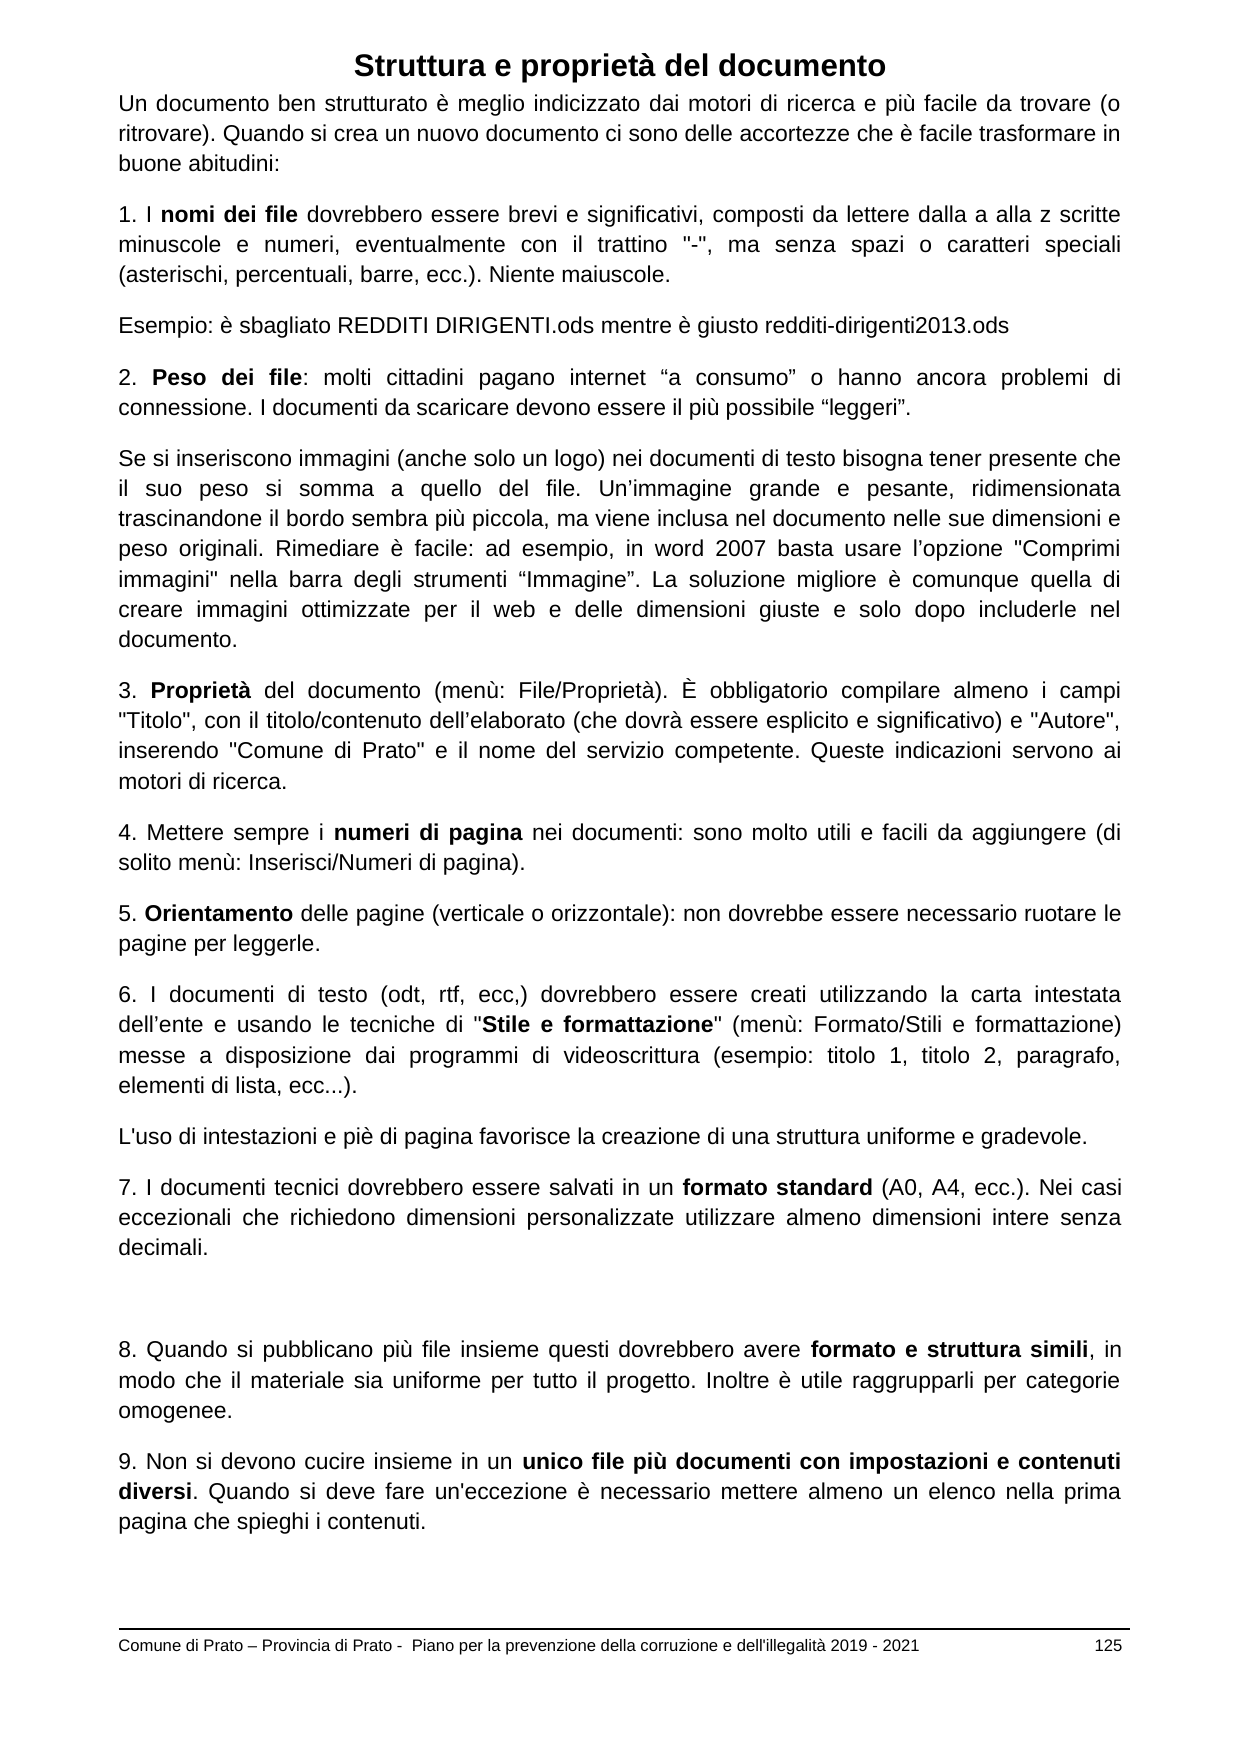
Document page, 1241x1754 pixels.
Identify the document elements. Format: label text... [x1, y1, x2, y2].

text 6. I documenti di testo (odt, rtf, ecc,) dovrebbero essere creati utilizzando la carta intestata dell’ente e usando le tecniche di "Stile e formattazione" (menù: Formato/Stili e formattazione) messe a disposizione dai programmi di videoscrittura (esempio: titolo 1, titolo 2, paragrafo, elementi di lista, ecc...). [118, 981, 1122, 1098]
text 9. Non si devono cucire insieme in un unico file più documenti con impostazioni e contenuti diversi. Quando si deve fare un'eccezione è necessario mettere almeno un elenco nella prima pagina che spieghi i contenuti. [118, 1448, 1122, 1534]
text Un documento ben strutturato è meglio indicizzato dai motori di ricerca e più facile da trovare (o ritrovare). Quando si crea un nuovo documento ci sono delle accortezze che è facile trasformare in buone abitudini: [118, 89, 1122, 176]
subtitle Struttura e proprietà del documento [118, 47, 1122, 83]
text L'uso di intestazioni e piè di pagina favorisce la creazione di una struttura uniforme e gradevole. [118, 1123, 1122, 1149]
text Esempio: è sbagliato REDDITI DIRIGENTI.ods mentre è giusto redditi-dirigenti2013.ods [118, 312, 1122, 339]
text 8. Quando si pubblicano più file insieme questi dovrebbero avere formato e struttura simili, in modo che il materiale sia uniforme per tutto il progetto. Inoltre è utile raggrupparli per categorie omogenee. [118, 1336, 1122, 1423]
text 2. Peso dei file: molti cittadini pagano internet “a consumo” o hanno ancora problemi di connessione. I documenti da scaricare devono essere il più possibile “leggeri”. [118, 363, 1122, 420]
text 4. Mettere sempre i numeri di pagina nei documenti: sono molto utili e facili da aggiungere (di solito menù: Inserisci/Numeri di pagina). [118, 819, 1122, 875]
text 1. I nomi dei file dovrebbero essere brevi e significativi, composti da lettere dalla a alla z scritte minuscole e numeri, eventualmente con il trattino "-", ma senza spazi o caratteri speciali (asterischi, percentuali, barre, ecc.). Niente maiuscole. [118, 201, 1122, 288]
text 3. Proprietà del documento (menù: File/Proprietà). È obbligatorio compilare almeno i campi "Titolo", con il titolo/contenuto dell’elaborato (che dovrà essere esplicito e significativo) e "Autore", inserendo "Comune di Prato" e il nome del servizio competente. Queste indicazioni servono ai motori di ricerca. [118, 677, 1122, 794]
text 7. I documenti tecnici dovrebbero essere salvati in un formato standard (A0, A4, ecc.). Nei casi eccezionali che richiedono dimensioni personalizzate utilizzare almeno dimensioni intere senza decimali. [118, 1174, 1122, 1261]
text 5. Orientamento delle pagine (verticale o orizzontale): non dovrebbe essere necessario ruotare le pagine per leggerle. [118, 900, 1122, 956]
text Se si inseriscono immagini (anche solo un logo) nei documenti di testo bisogna tener presente che il suo peso si somma a quello del file. Un’immagine grande e pesante, ridimensionata trascinandone il bordo sembra più piccola, ma viene inclusa nel documento nelle sue dimensioni e peso originali. Rimediare è facile: ad esempio, in word 2007 basta usare l’opzione "Comprimi immagini" nella barra degli strumenti “Immagine”. La soluzione migliore è comunque quella di creare immagini ottimizzate per il web e delle dimensioni giuste e solo dopo includerle nel documento. [118, 445, 1122, 652]
